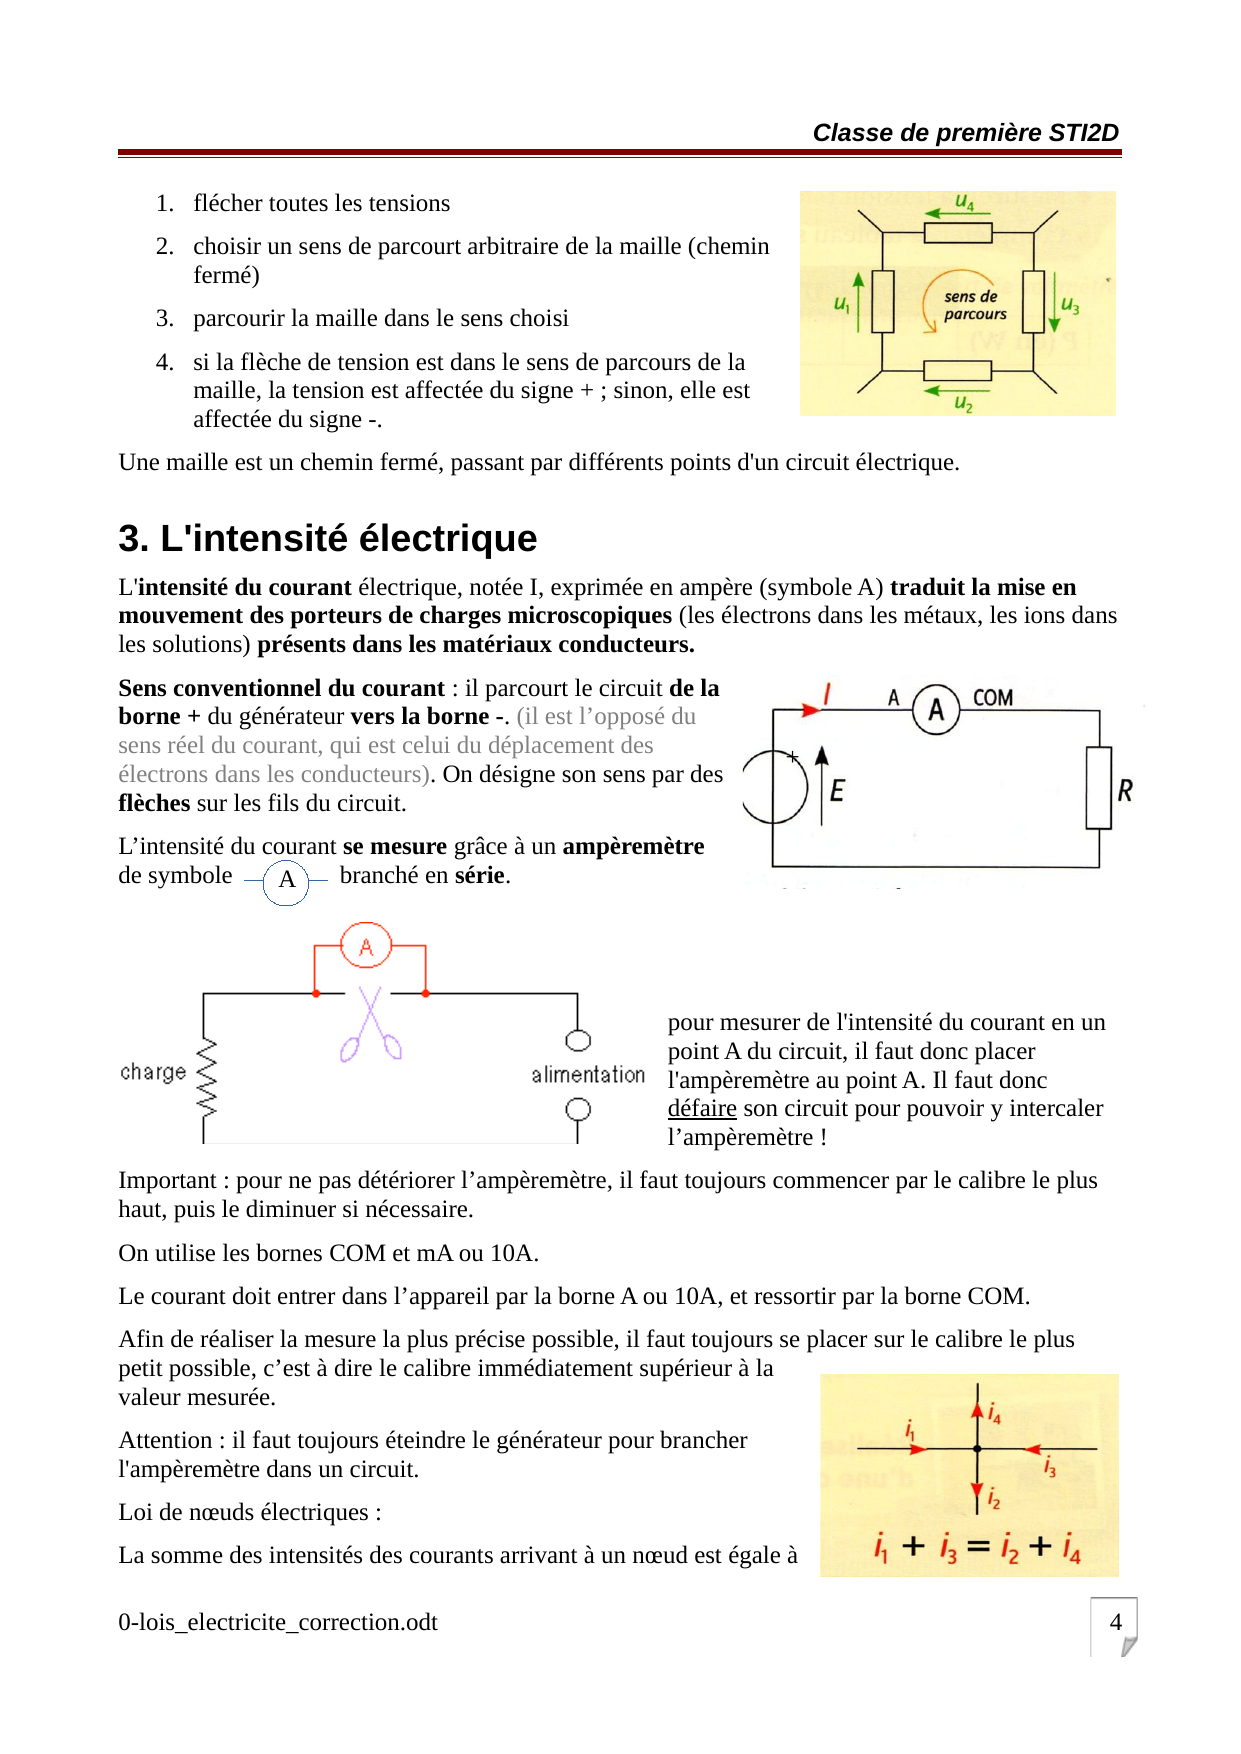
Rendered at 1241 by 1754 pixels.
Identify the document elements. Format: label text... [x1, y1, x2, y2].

text La somme des intensités des courants arrivant à un nœud est égale à [118, 1541, 820, 1569]
text On utilise les bornes COM et mA ou 10A. [118, 1238, 1122, 1266]
text pour mesurer de l'intensité du courant en un point A du circuit, il faut donc placer l'ampèremètre au point A. Il faut donc défaire son circuit pour pouvoir y intercaler l’ampèremètre ! [118, 1007, 1122, 1151]
list flécher toutes les tensions [156, 188, 1122, 217]
picture [820, 1374, 1119, 1577]
text Sens conventionnel du courant : il parcourt le circuit de la borne + du générateur vers la borne -. (il est l’opposé du sens réel du courant, qui est celui du déplacement des électrons dans les conducteurs). On désigne son sens par des flèches sur les fils du circuit. [118, 673, 1122, 816]
text Afin de réaliser la mesure la plus précise possible, il faut toujours se placer sur le calibre le plus petit possible, c’est à dire le calibre immédiatement supérieur à la valeur mesurée. [118, 1324, 1122, 1411]
text Le courant doit entrer dans l’appareil par la borne A ou 10A, et ressortir par la borne COM. [118, 1281, 1122, 1310]
picture [800, 191, 1117, 416]
text Une maille est un chemin fermé, passant par différents points d'un circuit électrique. [118, 447, 1122, 476]
list parcourir la maille dans le sens choisi [156, 303, 800, 332]
list si la flèche de tension est dans le sens de parcours de la maille, la tension est affectée du signe + ; sinon, elle est affectée du signe -. [156, 347, 1122, 433]
text Important : pour ne pas détériorer l’ampèremètre, il faut toujours commencer par le calibre le plus haut, puis le diminuer si nécessaire. [118, 1166, 1122, 1223]
text L’intensité du courant se mesure grâce à un ampèremètre de symbole branché en série. [118, 831, 1122, 906]
list choisir un sens de parcourt arbitraire de la maille (chemin fermé) [156, 231, 800, 289]
picture [742, 675, 1151, 889]
subtitle 3. L'intensité électrique [118, 516, 1122, 559]
text L'intensité du courant électrique, notée I, exprimée en ampère (symbole A) traduit la mise en mouvement des porteurs de charges microscopiques (les électrons dans les métaux, les ions dans les solutions) présents dans les matériaux conducteurs. [118, 572, 1122, 658]
text Attention : il faut toujours éteindre le générateur pour brancher l'ampèremètre dans un circuit. [118, 1425, 820, 1483]
text Loi de nœuds électriques : [118, 1497, 820, 1526]
